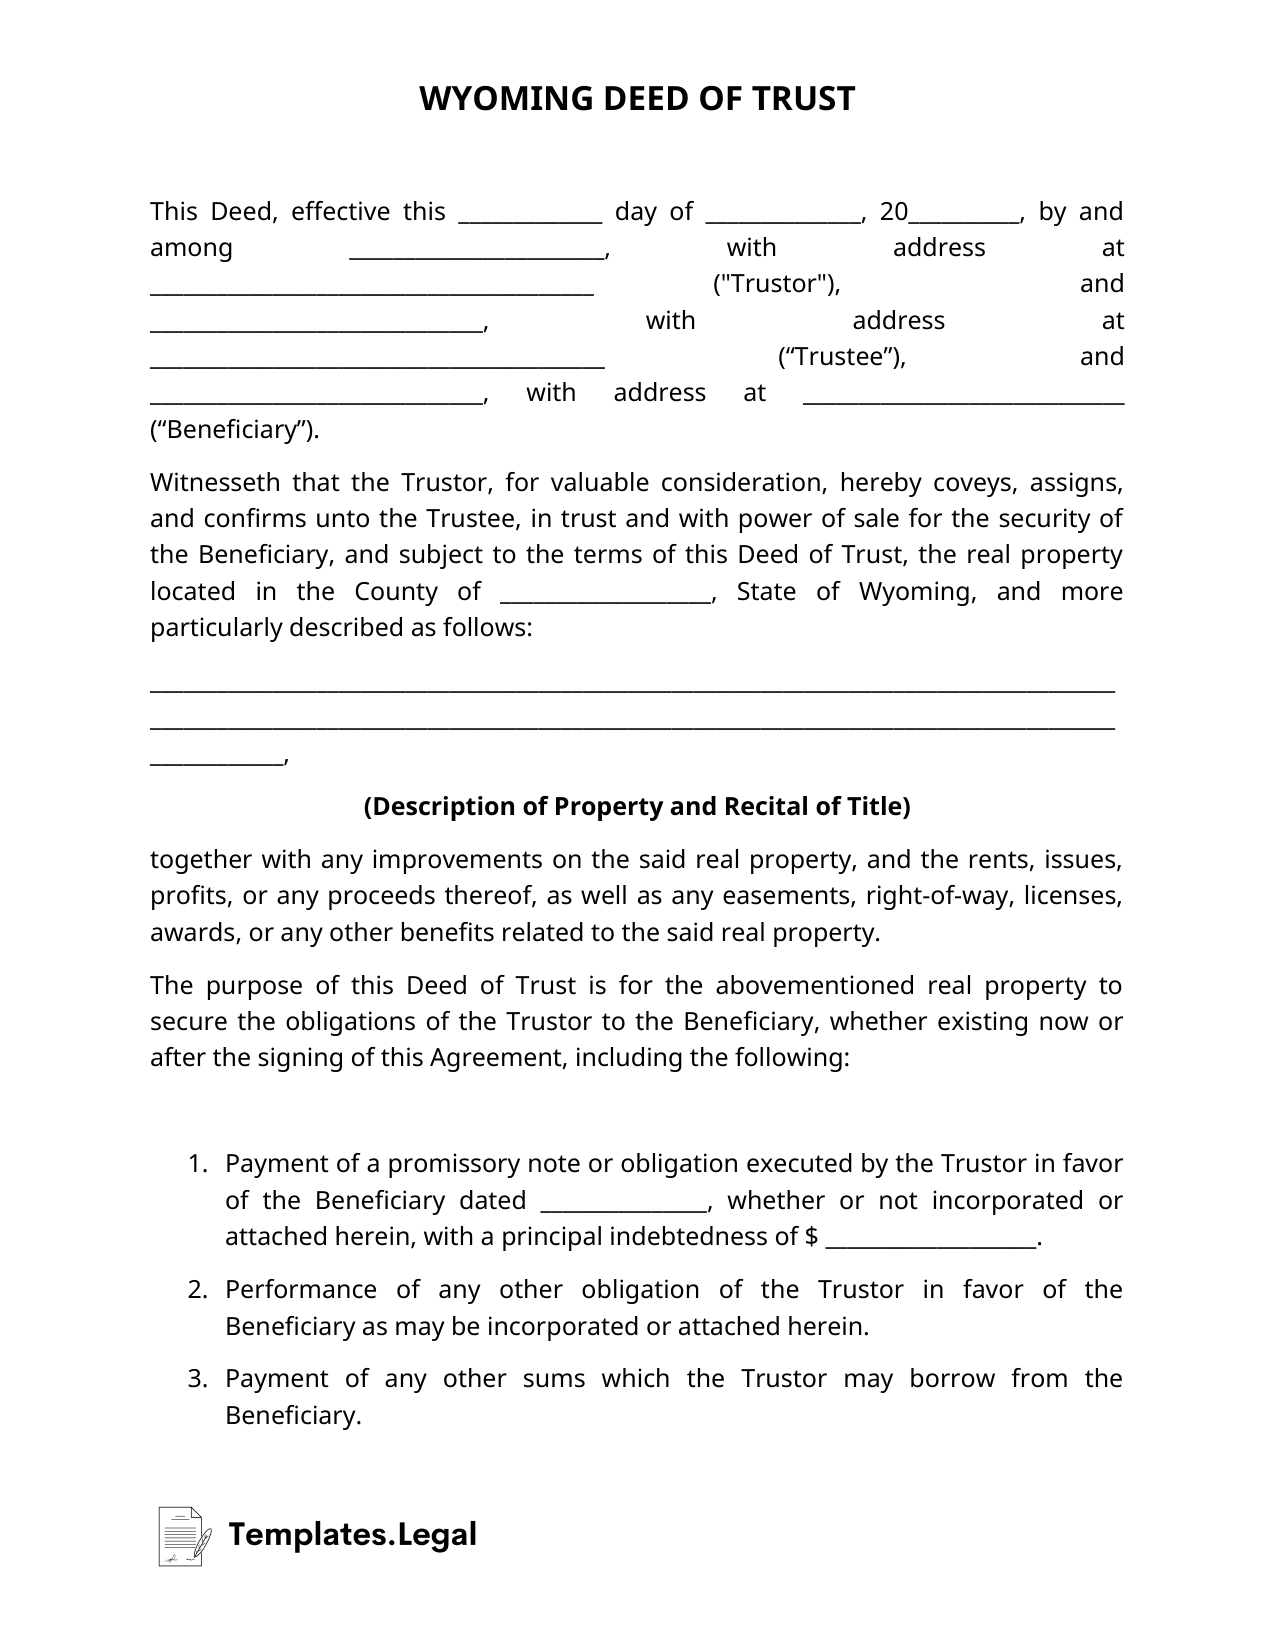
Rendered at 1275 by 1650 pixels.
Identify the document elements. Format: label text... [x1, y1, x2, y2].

list Payment of a promissory note or obligation executed by the Trustor in favor of the Beneficiary dated _______________, whether or not incorporated or attached herein, with a principal indebtedness of $ ___________________. [187, 1146, 1125, 1253]
text Witnesseth that the Trustor, for valuable consideration, hereby coveys, assigns, and confirms unto the Trustee, in trust and with power of sale for the security of the Beneficiary, and subject to the terms of this Deed of Trust, the real property located in the County of ___________________, State of Wyoming, and more particularly described as follows: [150, 464, 1125, 644]
list Performance of any other obligation of the Trustor in favor of the Beneficiary as may be incorporated or attached herein. [187, 1272, 1125, 1342]
text WYOMING DEED OF TRUST [150, 75, 1125, 120]
text together with any improvements on the said real property, and the rents, issues, profits, or any proceeds thereof, as well as any easements, right-of-way, licenses, awards, or any other benefits related to the said real property. [150, 842, 1125, 948]
text The purpose of this Deed of Trust is for the abovementioned real property to secure the obligations of the Trustor to the Beneficiary, whether existing now or after the signing of this Agreement, including the following: [150, 967, 1125, 1074]
text __________________________________________________________________________________________________________________________________________________________________________________________, [150, 663, 1125, 769]
list Payment of any other sums which the Trustor may borrow from the Beneficiary. [187, 1361, 1125, 1432]
text This Deed, effective this _____________ day of ______________, 20__________, by and among _______________________, with address at ________________________________________ ("Trustor"), and ______________________________, with address at _________________________________________ (“Trustee”), and ______________________________, with address at _____________________________ (“Beneficiary”). [150, 193, 1125, 445]
text (Description of Property and Recital of Title) [150, 788, 1125, 823]
